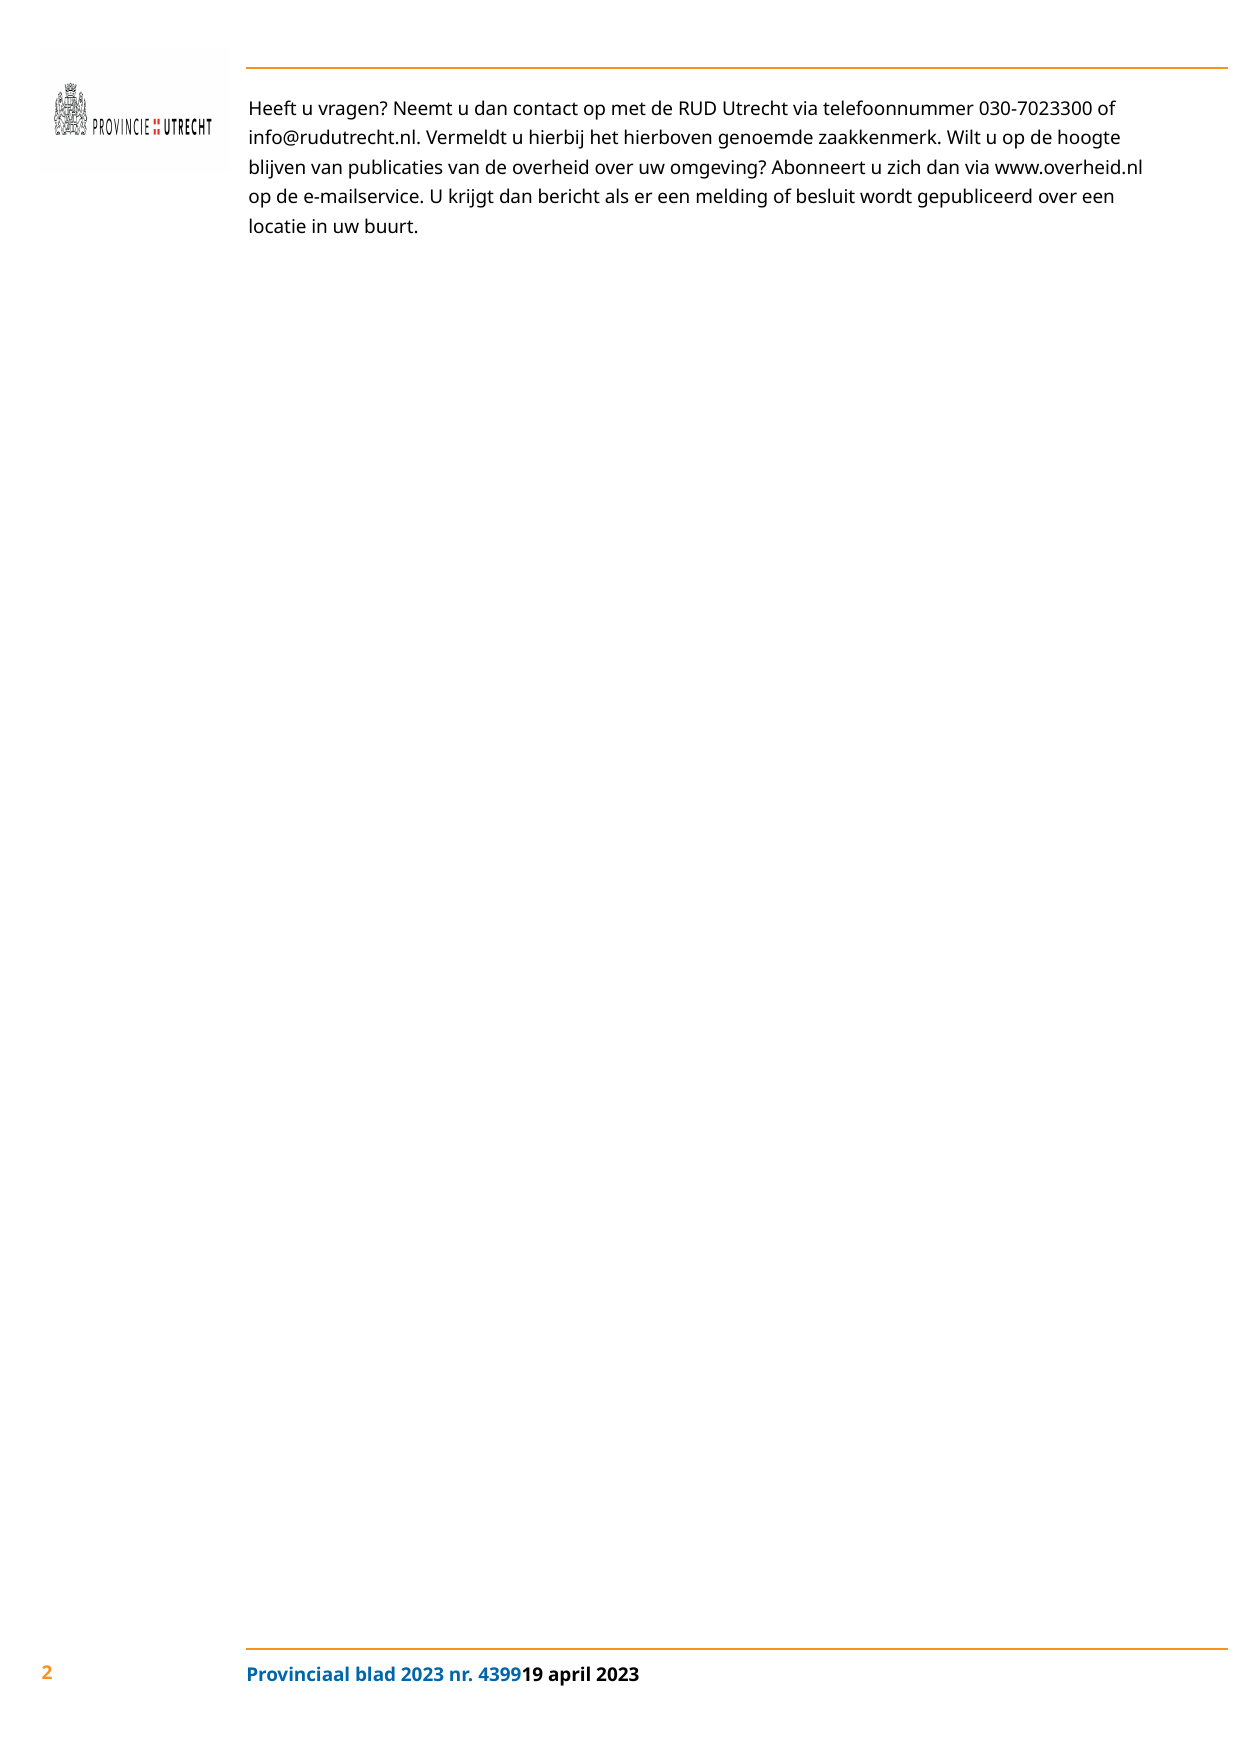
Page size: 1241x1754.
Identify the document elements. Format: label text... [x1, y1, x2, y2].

text Heeft u vragen? Neemt u dan contact op met de RUD Utrecht via telefoonnummer 030-7023300 of info@rudutrecht.nl. Vermeldt u hierbij het hierboven genoemde zaakkenmerk. Wilt u op de hoogte blijven van publicaties van de overheid over uw omgeving? Abonneert u zich dan via www.overheid.nl op de e-mailservice. U krijgt dan bericht als er een melding of besluit wordt gepubliceerd over een locatie in uw buurt. [248, 95, 1152, 239]
picture [41, 47, 231, 172]
